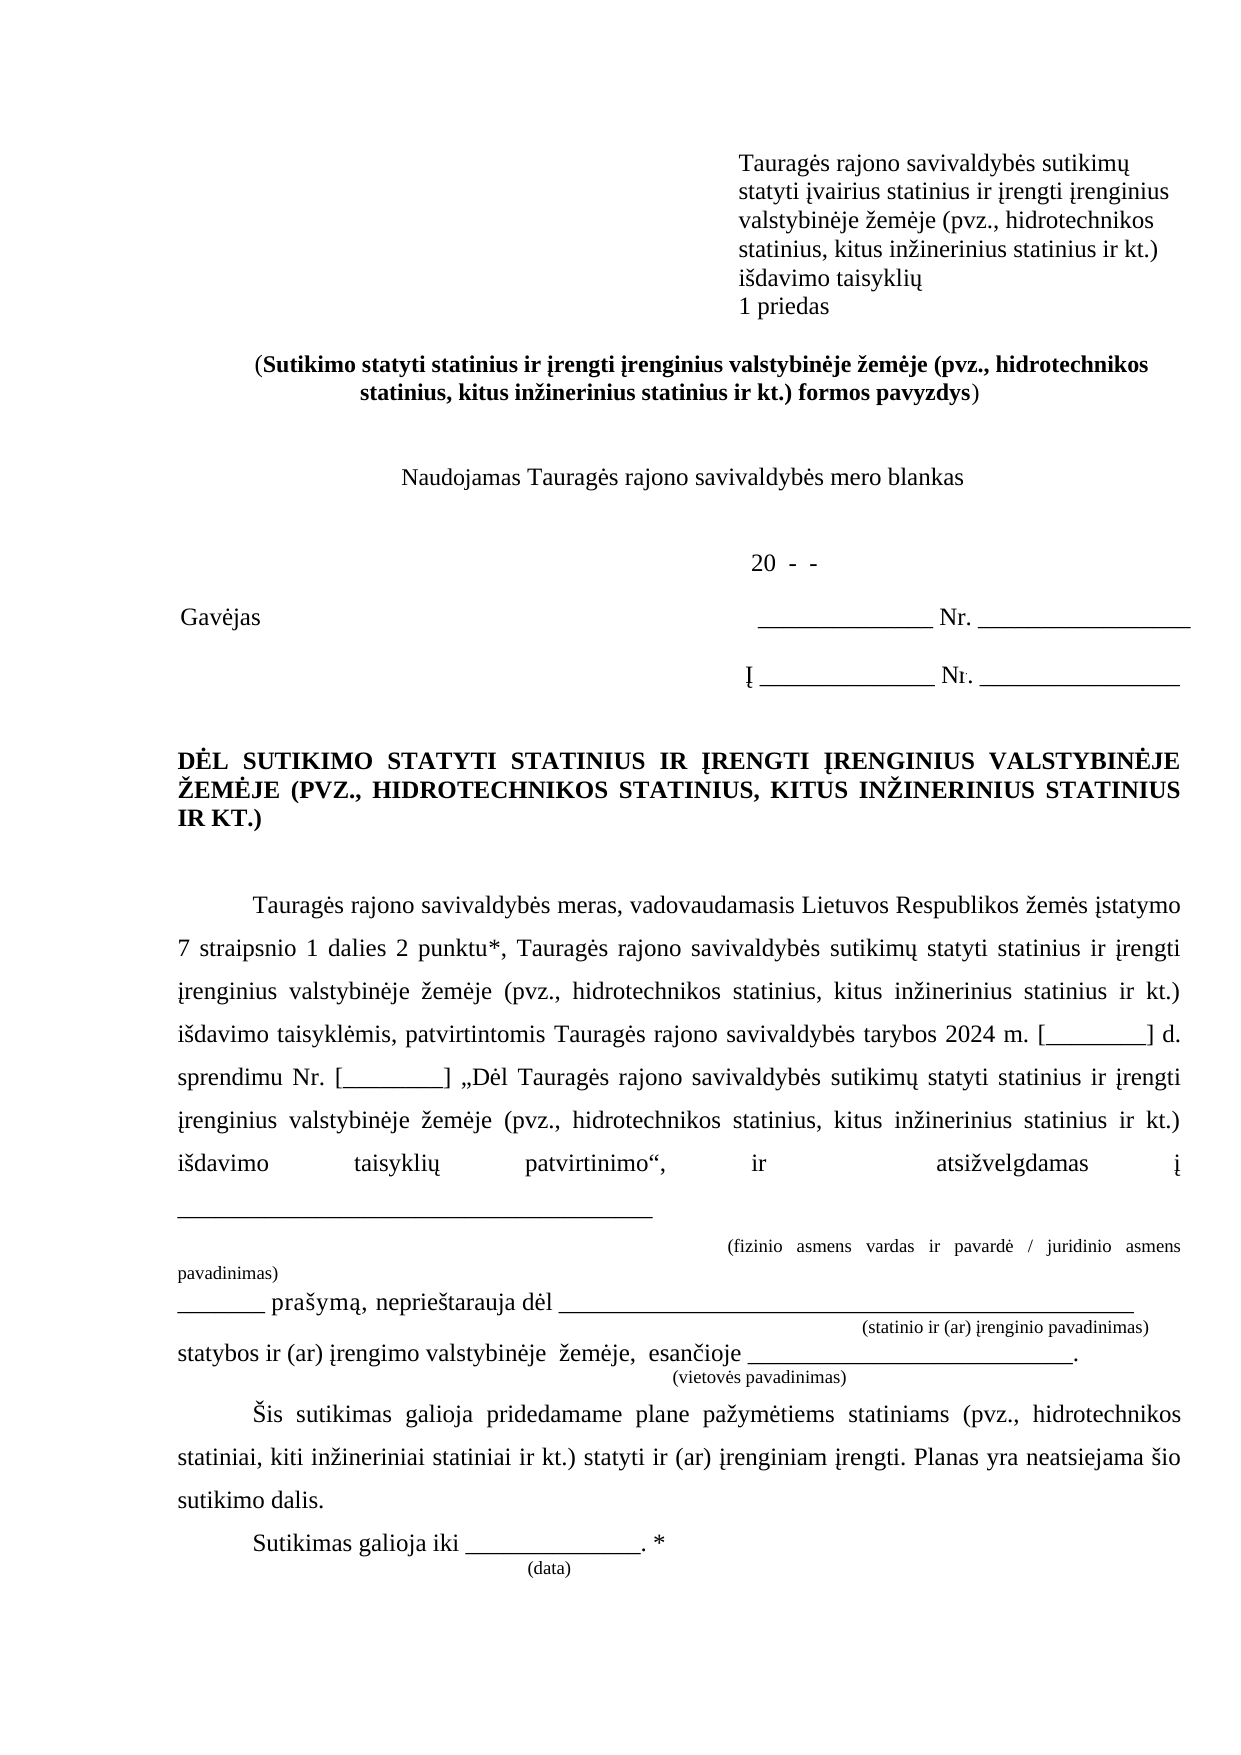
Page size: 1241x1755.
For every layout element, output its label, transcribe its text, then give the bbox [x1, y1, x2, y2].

text Šis sutikimas galioja pridedamame plane pažymėtiems statiniams (pvz., hidrotechnikos statiniai, kiti inžineriniai statiniai ir kt.) statyti ir (ar) įrenginiam įrengti. Planas yra neatsiejama šio sutikimo dalis. [177, 1399, 1181, 1514]
table_cell ______________ Nr. _________________ Į ______________ Nr. ________________ [650, 602, 1204, 688]
text statybos ir (ar) įrengimo valstybinėje žemėje, esančioje __________________________. [177, 1338, 1181, 1366]
text valstybinėje žemėje (pvz., hidrotechnikos [738, 205, 1181, 234]
text (data) [477, 1557, 1181, 1578]
text Tauragės rajono savivaldybės sutikimų [738, 148, 1181, 176]
table_header (Sutikimo statyti statinius ir įrengti įrenginius valstybinėje žemėje (pvz., hidrotechnikos statinius, kitus inžinerinius statinius ir kt.) formos pavyzdys) Naudojamas Tauragės rajono savivaldybės mero blankas [174, 349, 1192, 490]
text (statinio ir (ar) įrenginio pavadinimas) [177, 1316, 1181, 1338]
table_header [1192, 349, 1203, 490]
text Sutikimas galioja iki ______________. * [177, 1528, 1181, 1557]
text išdavimo taisyklių [738, 263, 1181, 291]
text statinius, kitus inžinerinius statinius ir kt.) [738, 234, 1181, 263]
text statyti įvairius statinius ir įrengti įrenginius [738, 176, 1181, 205]
text 1 priedas [738, 291, 1161, 320]
text (fizinio asmens vardas ir pavardė / juridinio asmens pavadinimas) [177, 1235, 1181, 1284]
text Tauragės rajono savivaldybės meras, vadovaudamasis Lietuvos Respublikos žemės įstatymo 7 straipsnio 1 dalies 2 punktu*, Tauragės rajono savivaldybės sutikimų statyti statinius ir įrengti įrenginius valstybinėje žemėje (pvz., hidrotechnikos statinius, kitus inžinerinius statinius ir kt.) išdavimo taisyklėmis, patvirtintomis Tauragės rajono savivaldybės tarybos 2024 m. [________] d. sprendimu Nr. [________] „Dėl Tauragės rajono savivaldybės sutikimų statyti statinius ir įrengti įrenginius valstybinėje žemėje (pvz., hidrotechnikos statinius, kitus inžinerinius statinius ir kt.) išdavimo taisyklių patvirtinimo“, ir atsižvelgdamas į ______________________________________ [177, 890, 1181, 1220]
text (vietovės pavadinimas) [177, 1366, 1181, 1388]
text _______ prašymą, neprieštarauja dėl ______________________________________________ [177, 1287, 1181, 1316]
text DĖL SUTIKIMO STATYTI STATINIUS IR ĮRENGTI ĮRENGINIUS VALSTYBINĖJE ŽEMĖJE (PVZ., HIDROTECHNIKOS STATINIUS, KITUS INŽINERINIUS STATINIUS IR KT.) [177, 746, 1181, 832]
table_cell [1192, 490, 1203, 602]
table_cell Gavėjas [177, 602, 650, 688]
table_cell [174, 490, 1192, 602]
